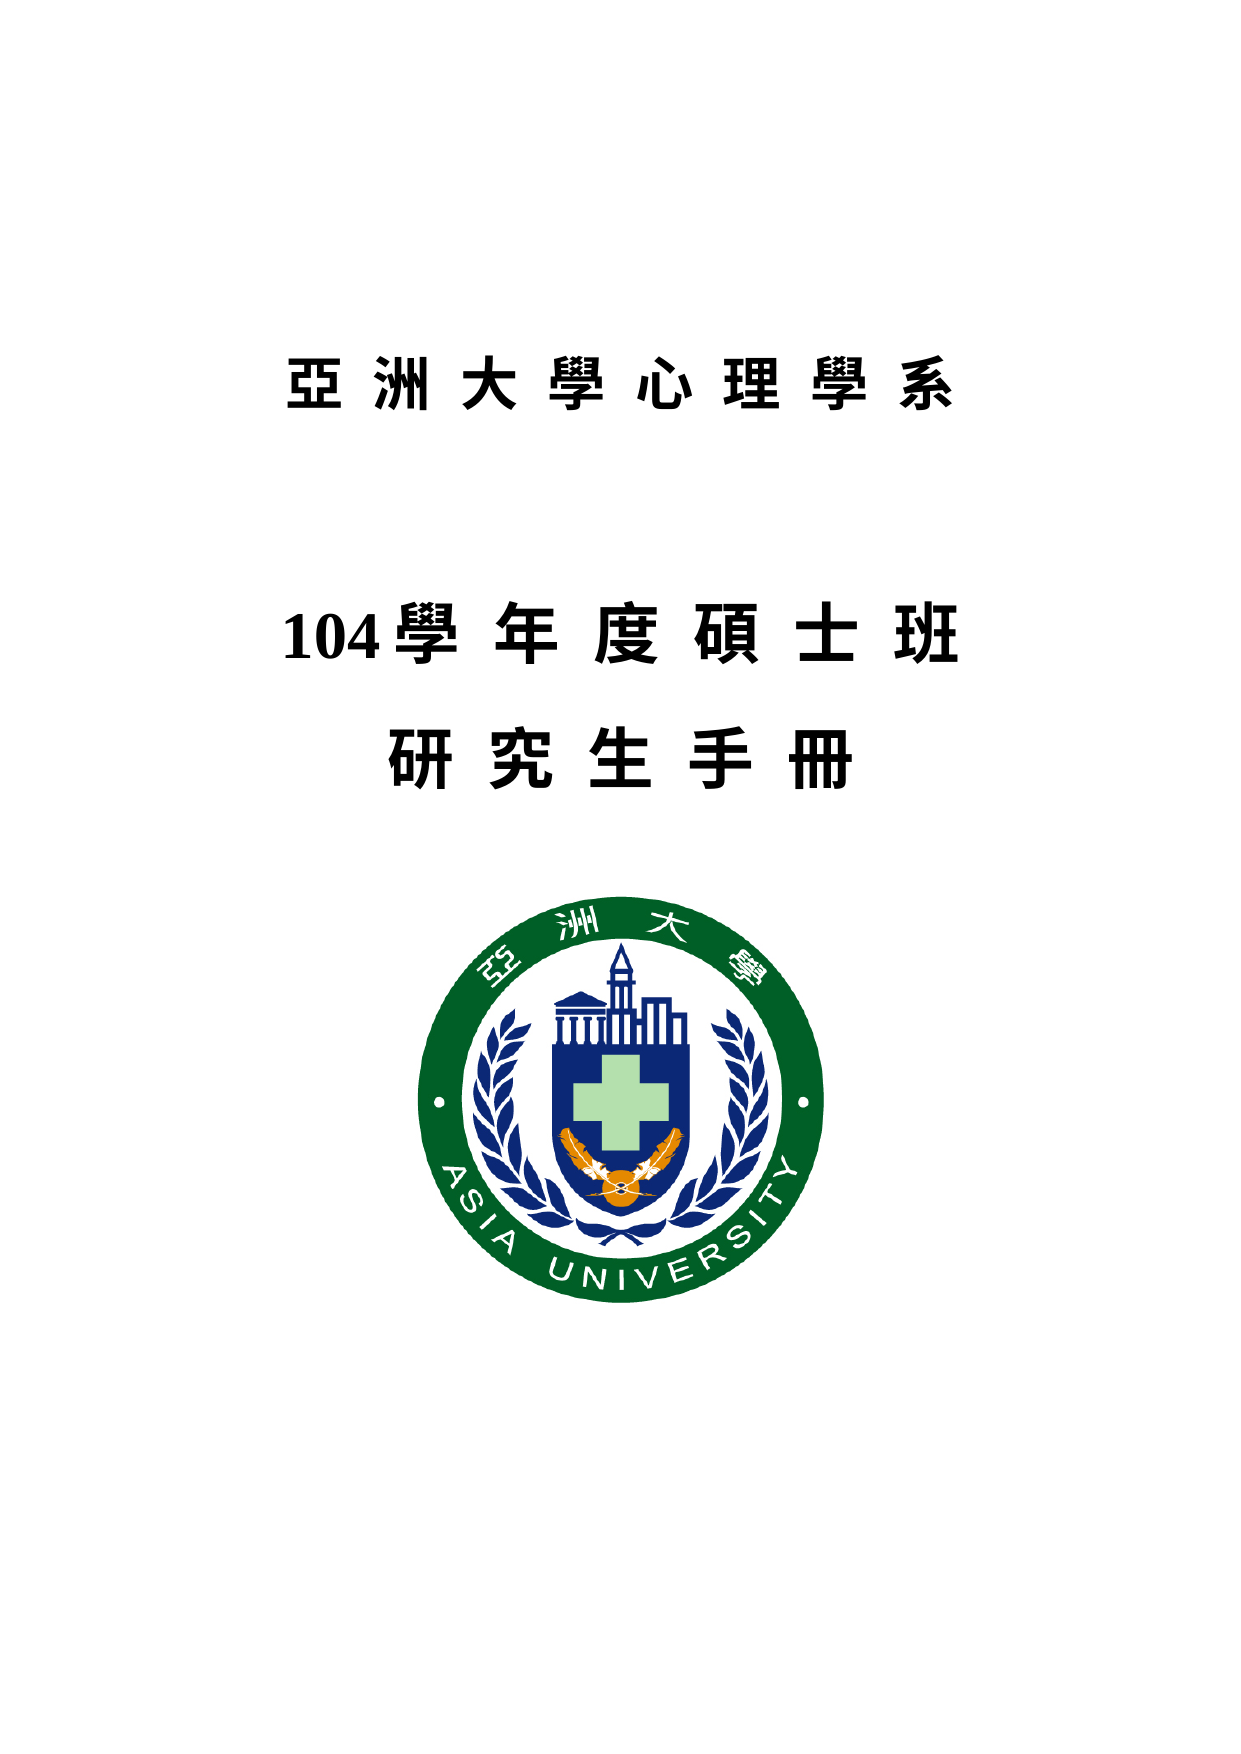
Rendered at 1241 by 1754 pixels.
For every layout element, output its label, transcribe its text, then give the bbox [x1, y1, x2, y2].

text 104學 年 度 碩 士 班 [187, 557, 1053, 682]
text 研 究 生 手 冊 [187, 682, 1053, 807]
text 亞 洲 大 學 心 理 學 系 [187, 307, 1053, 432]
